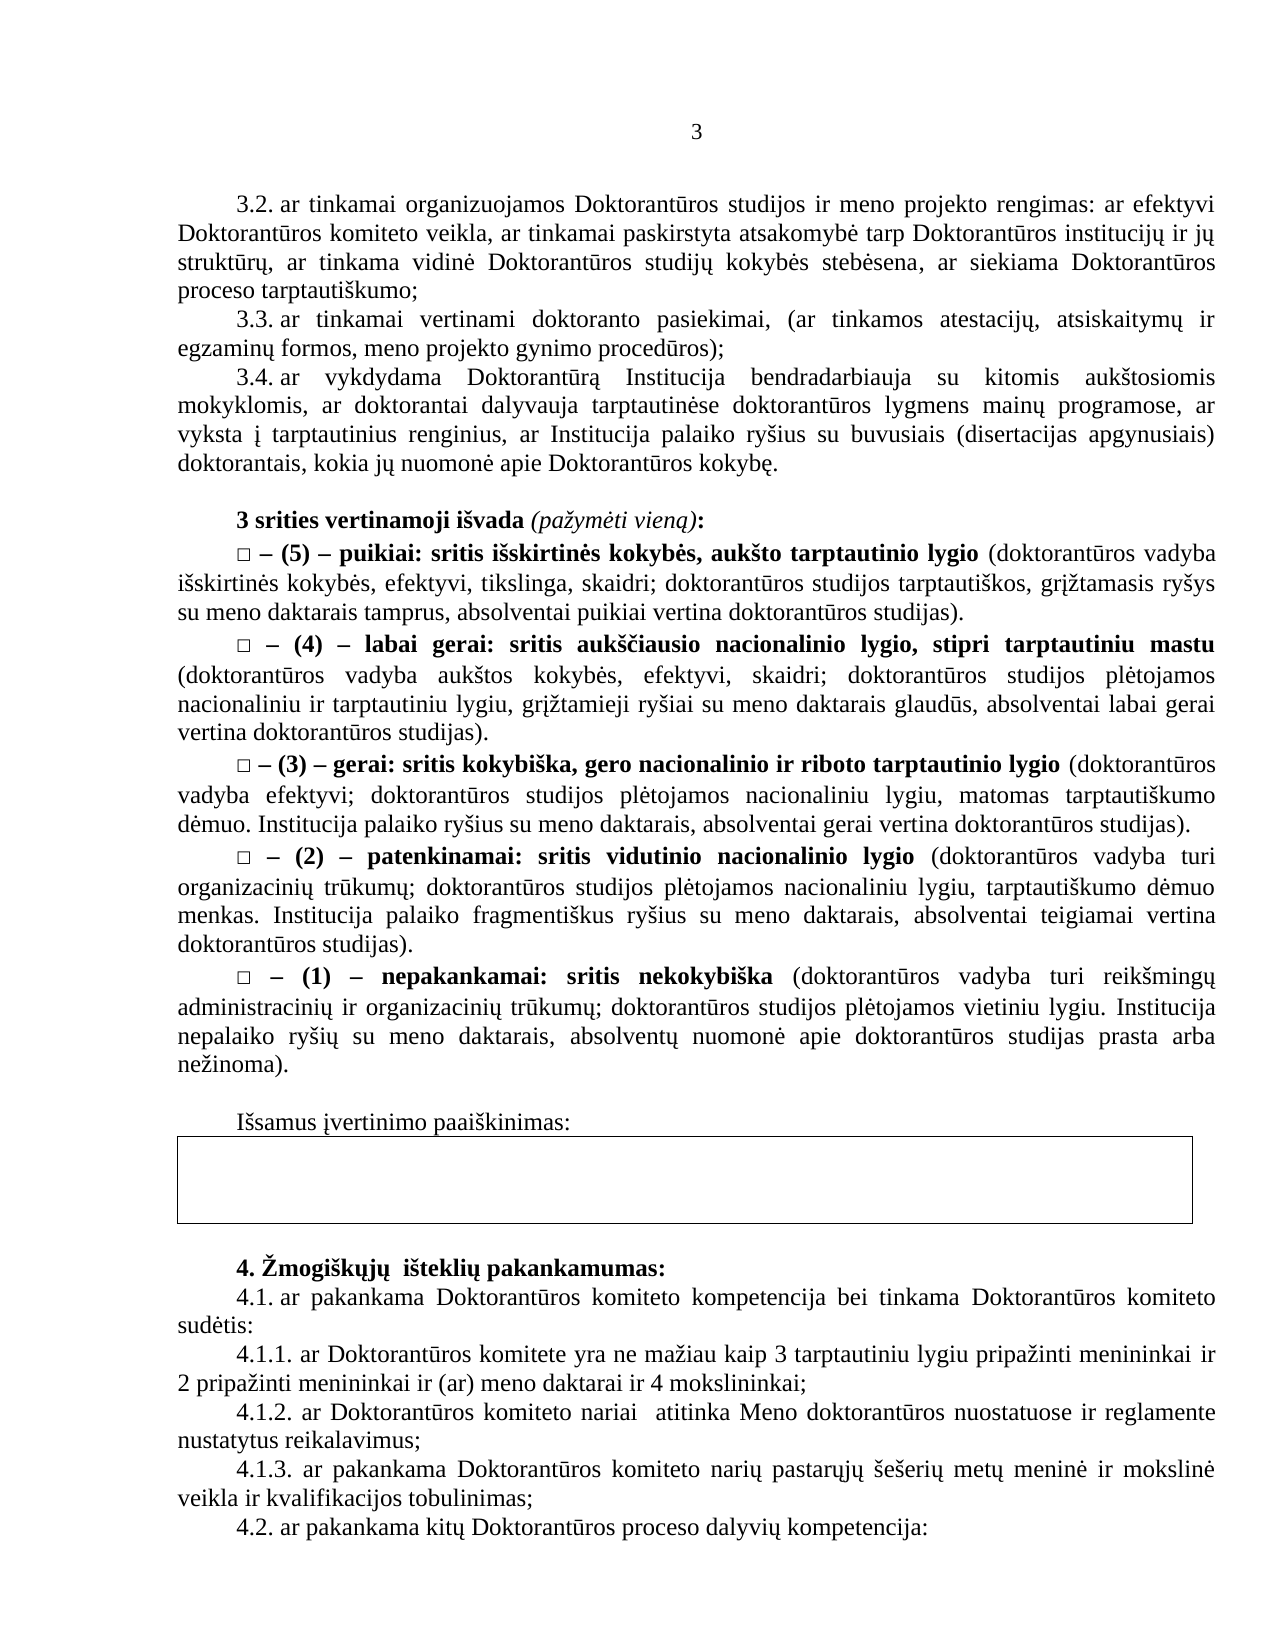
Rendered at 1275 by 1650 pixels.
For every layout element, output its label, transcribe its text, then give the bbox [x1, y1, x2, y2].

text Išsamus įvertinimo paaiškinimas: [177, 1107, 1216, 1136]
text 4.1.1. ar Doktorantūros komitete yra ne mažiau kaip 3 tarptautiniu lygiu pripažinti menininkai ir 2 pripažinti menininkai ir (ar) meno daktarai ir 4 mokslininkai; [177, 1339, 1216, 1397]
text ☐ – (4) – labai gerai: sritis aukščiausio nacionalinio lygio, stipri tarptautiniu mastu (doktorantūros vadyba aukštos kokybės, efektyvi, skaidri; doktorantūros studijos plėtojamos nacionaliniu ir tarptautiniu lygiu, grįžtamieji ryšiai su meno daktarais glaudūs, absolventai labai gerai vertina doktorantūros studijas). [177, 626, 1216, 746]
text 3.2. ar tinkamai organizuojamos Doktorantūros studijos ir meno projekto rengimas: ar efektyvi Doktorantūros komiteto veikla, ar tinkamai paskirstyta atsakomybė tarp Doktorantūros institucijų ir jų struktūrų, ar tinkama vidinė Doktorantūros studijų kokybės stebėsena, ar siekiama Doktorantūros proceso tarptautiškumo; [177, 189, 1216, 304]
text ☐ – (2) – patenkinamai: sritis vidutinio nacionalinio lygio (doktorantūros vadyba turi organizacinių trūkumų; doktorantūros studijos plėtojamos nacionaliniu lygiu, tarptautiškumo dėmuo menkas. Institucija palaiko fragmentiškus ryšius su meno daktarais, absolventai teigiamai vertina doktorantūros studijas). [177, 838, 1216, 958]
table_header [178, 1137, 1192, 1223]
text 4.1.2. ar Doktorantūros komiteto nariai atitinka Meno doktorantūros nuostatuose ir reglamente nustatytus reikalavimus; [177, 1397, 1216, 1454]
text 4.1. ar pakankama Doktorantūros komiteto kompetencija bei tinkama Doktorantūros komiteto sudėtis: [177, 1282, 1216, 1339]
text 4.2. ar pakankama kitų Doktorantūros proceso dalyvių kompetencija: [177, 1512, 1216, 1540]
text 4. Žmogiškųjų išteklių pakankamumas: [177, 1253, 1216, 1282]
text ☐ – (3) – gerai: sritis kokybiška, gero nacionalinio ir riboto tarptautinio lygio (doktorantūros vadyba efektyvi; doktorantūros studijos plėtojamos nacionaliniu lygiu, matomas tarptautiškumo dėmuo. Institucija palaiko ryšius su meno daktarais, absolventai gerai vertina doktorantūros studijas). [177, 746, 1216, 838]
text 4.1.3. ar pakankama Doktorantūros komiteto narių pastarųjų šešerių metų meninė ir mokslinė veikla ir kvalifikacijos tobulinimas; [177, 1454, 1216, 1512]
text ☐ – (5) – puikiai: sritis išskirtinės kokybės, aukšto tarptautinio lygio (doktorantūros vadyba išskirtinės kokybės, efektyvi, tikslinga, skaidri; doktorantūros studijos tarptautiškos, grįžtamasis ryšys su meno daktarais tamprus, absolventai puikiai vertina doktorantūros studijas). [177, 534, 1216, 626]
text 3 srities vertinamoji išvada (pažymėti vieną): [177, 506, 1216, 534]
text 3.4. ar vykdydama Doktorantūrą Institucija bendradarbiauja su kitomis aukštosiomis mokyklomis, ar doktorantai dalyvauja tarptautinėse doktorantūros lygmens mainų programose, ar vyksta į tarptautinius renginius, ar Institucija palaiko ryšius su buvusiais (disertacijas apgynusiais) doktorantais, kokia jų nuomonė apie Doktorantūros kokybę. [177, 362, 1216, 477]
text ☐ – (1) – nepakankamai: sritis nekokybiška (doktorantūros vadyba turi reikšmingų administracinių ir organizacinių trūkumų; doktorantūros studijos plėtojamos vietiniu lygiu. Institucija nepalaiko ryšių su meno daktarais, absolventų nuomonė apie doktorantūros studijas prasta arba nežinoma). [177, 958, 1216, 1078]
text 3.3. ar tinkamai vertinami doktoranto pasiekimai, (ar tinkamos atestacijų, atsiskaitymų ir egzaminų formos, meno projekto gynimo procedūros); [177, 304, 1216, 362]
